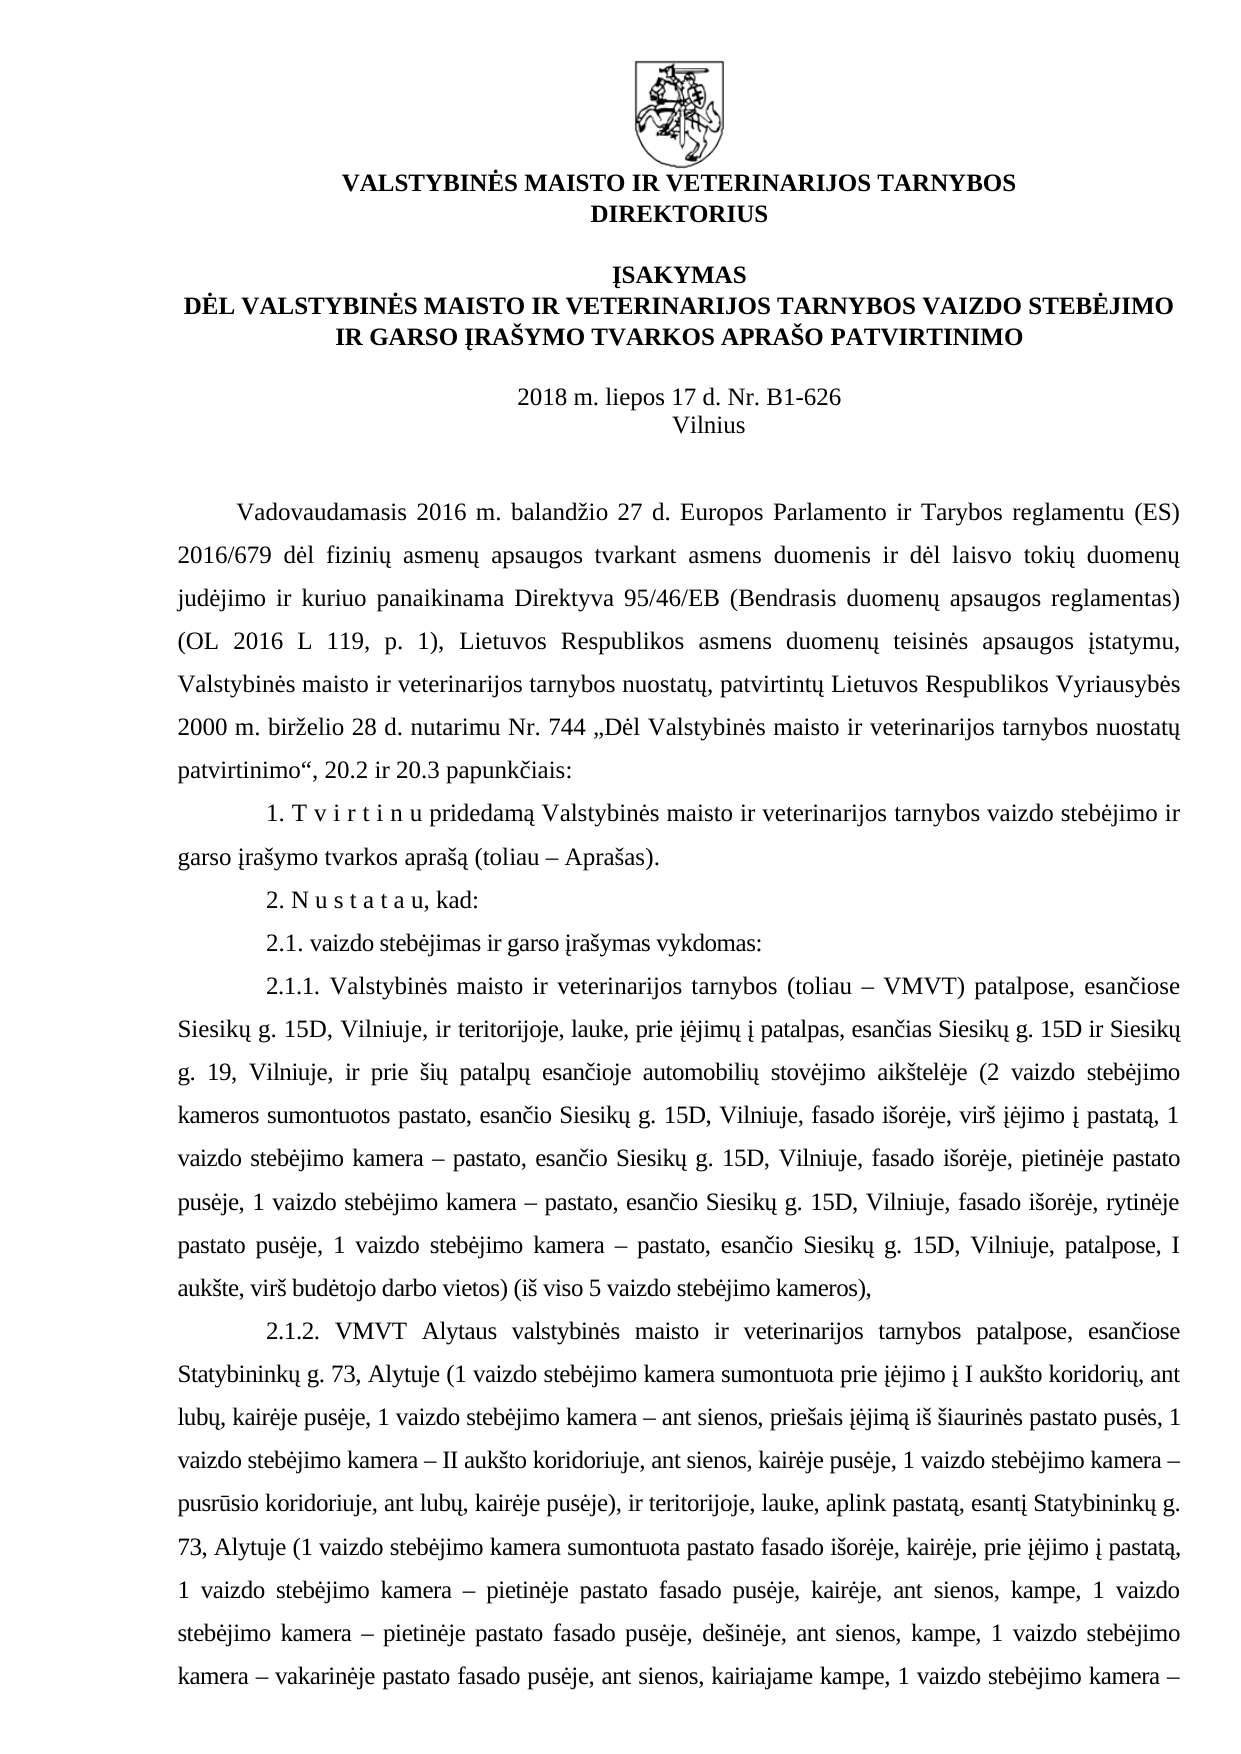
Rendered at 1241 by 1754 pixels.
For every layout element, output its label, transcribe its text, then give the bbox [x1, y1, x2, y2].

text DIREKTORIUS [177, 199, 1181, 228]
text Vilnius [177, 410, 1181, 439]
text 2.1. vaizdo stebėjimas ir garso įrašymas vykdomas: [177, 928, 1181, 957]
text 2.1.1. Valstybinės maisto ir veterinarijos tarnybos (toliau – VMVT) patalpose, esančiose Siesikų g. 15D, Vilniuje, ir teritorijoje, lauke, prie įėjimų į patalpas, esančias Siesikų g. 15D ir Siesikų g. 19, Vilniuje, ir prie šių patalpų esančioje automobilių stovėjimo aikštelėje (2 vaizdo stebėjimo kameros sumontuotos pastato, esančio Siesikų g. 15D, Vilniuje, fasado išorėje, virš įėjimo į pastatą, 1 vaizdo stebėjimo kamera – pastato, esančio Siesikų g. 15D, Vilniuje, fasado išorėje, pietinėje pastato pusėje, 1 vaizdo stebėjimo kamera – pastato, esančio Siesikų g. 15D, Vilniuje, fasado išorėje, rytinėje pastato pusėje, 1 vaizdo stebėjimo kamera – pastato, esančio Siesikų g. 15D, Vilniuje, patalpose, I aukšte, virš budėtojo darbo vietos) (iš viso 5 vaizdo stebėjimo kameros), [177, 971, 1181, 1302]
text 1. T v i r t i n u pridedamą Valstybinės maisto ir veterinarijos tarnybos vaizdo stebėjimo ir garso įrašymo tvarkos aprašą (toliau – Aprašas). [177, 798, 1181, 870]
text DĖL VALSTYBINĖS MAISTO IR VETERINARIJOS TARNYBOS VAIZDO STEBĖJIMO IR GARSO ĮRAŠYMO TVARKOS APRAŠO PATVIRTINIMO [177, 291, 1181, 351]
text 2.1.2. VMVT Alytaus valstybinės maisto ir veterinarijos tarnybos patalpose, esančiose Statybininkų g. 73, Alytuje (1 vaizdo stebėjimo kamera sumontuota prie įėjimo į I aukšto koridorių, ant lubų, kairėje pusėje, 1 vaizdo stebėjimo kamera – ant sienos, priešais įėjimą iš šiaurinės pastato pusės, 1 vaizdo stebėjimo kamera – II aukšto koridoriuje, ant sienos, kairėje pusėje, 1 vaizdo stebėjimo kamera – pusrūsio koridoriuje, ant lubų, kairėje pusėje), ir teritorijoje, lauke, aplink pastatą, esantį Statybininkų g. 73, Alytuje (1 vaizdo stebėjimo kamera sumontuota pastato fasado išorėje, kairėje, prie įėjimo į pastatą, 1 vaizdo stebėjimo kamera – pietinėje pastato fasado pusėje, kairėje, ant sienos, kampe, 1 vaizdo stebėjimo kamera – pietinėje pastato fasado pusėje, dešinėje, ant sienos, kampe, 1 vaizdo stebėjimo kamera – vakarinėje pastato fasado pusėje, ant sienos, kairiajame kampe, 1 vaizdo stebėjimo kamera – [177, 1316, 1181, 1690]
text VALSTYBINĖS MAISTO IR VETERINARIJOS TARNYBOS [177, 168, 1181, 197]
text 2. N u s t a t a u, kad: [177, 885, 1181, 913]
text Vadovaudamasis 2016 m. balandžio 27 d. Europos Parlamento ir Tarybos reglamentu (ES) 2016/679 dėl fizinių asmenų apsaugos tvarkant asmens duomenis ir dėl laisvo tokių duomenų judėjimo ir kuriuo panaikinama Direktyva 95/46/EB (Bendrasis duomenų apsaugos reglamentas) (OL 2016 L 119, p. 1), Lietuvos Respublikos asmens duomenų teisinės apsaugos įstatymu, Valstybinės maisto ir veterinarijos tarnybos nuostatų, patvirtintų Lietuvos Respublikos Vyriausybės 2000 m. birželio 28 d. nutarimu Nr. 744 „Dėl Valstybinės maisto ir veterinarijos tarnybos nuostatų patvirtinimo“, 20.2 ir 20.3 papunkčiais: [177, 497, 1181, 784]
text ĮSAKYMAS [177, 261, 1181, 289]
text 2018 m. liepos 17 d. Nr. B1-626 [177, 382, 1181, 410]
